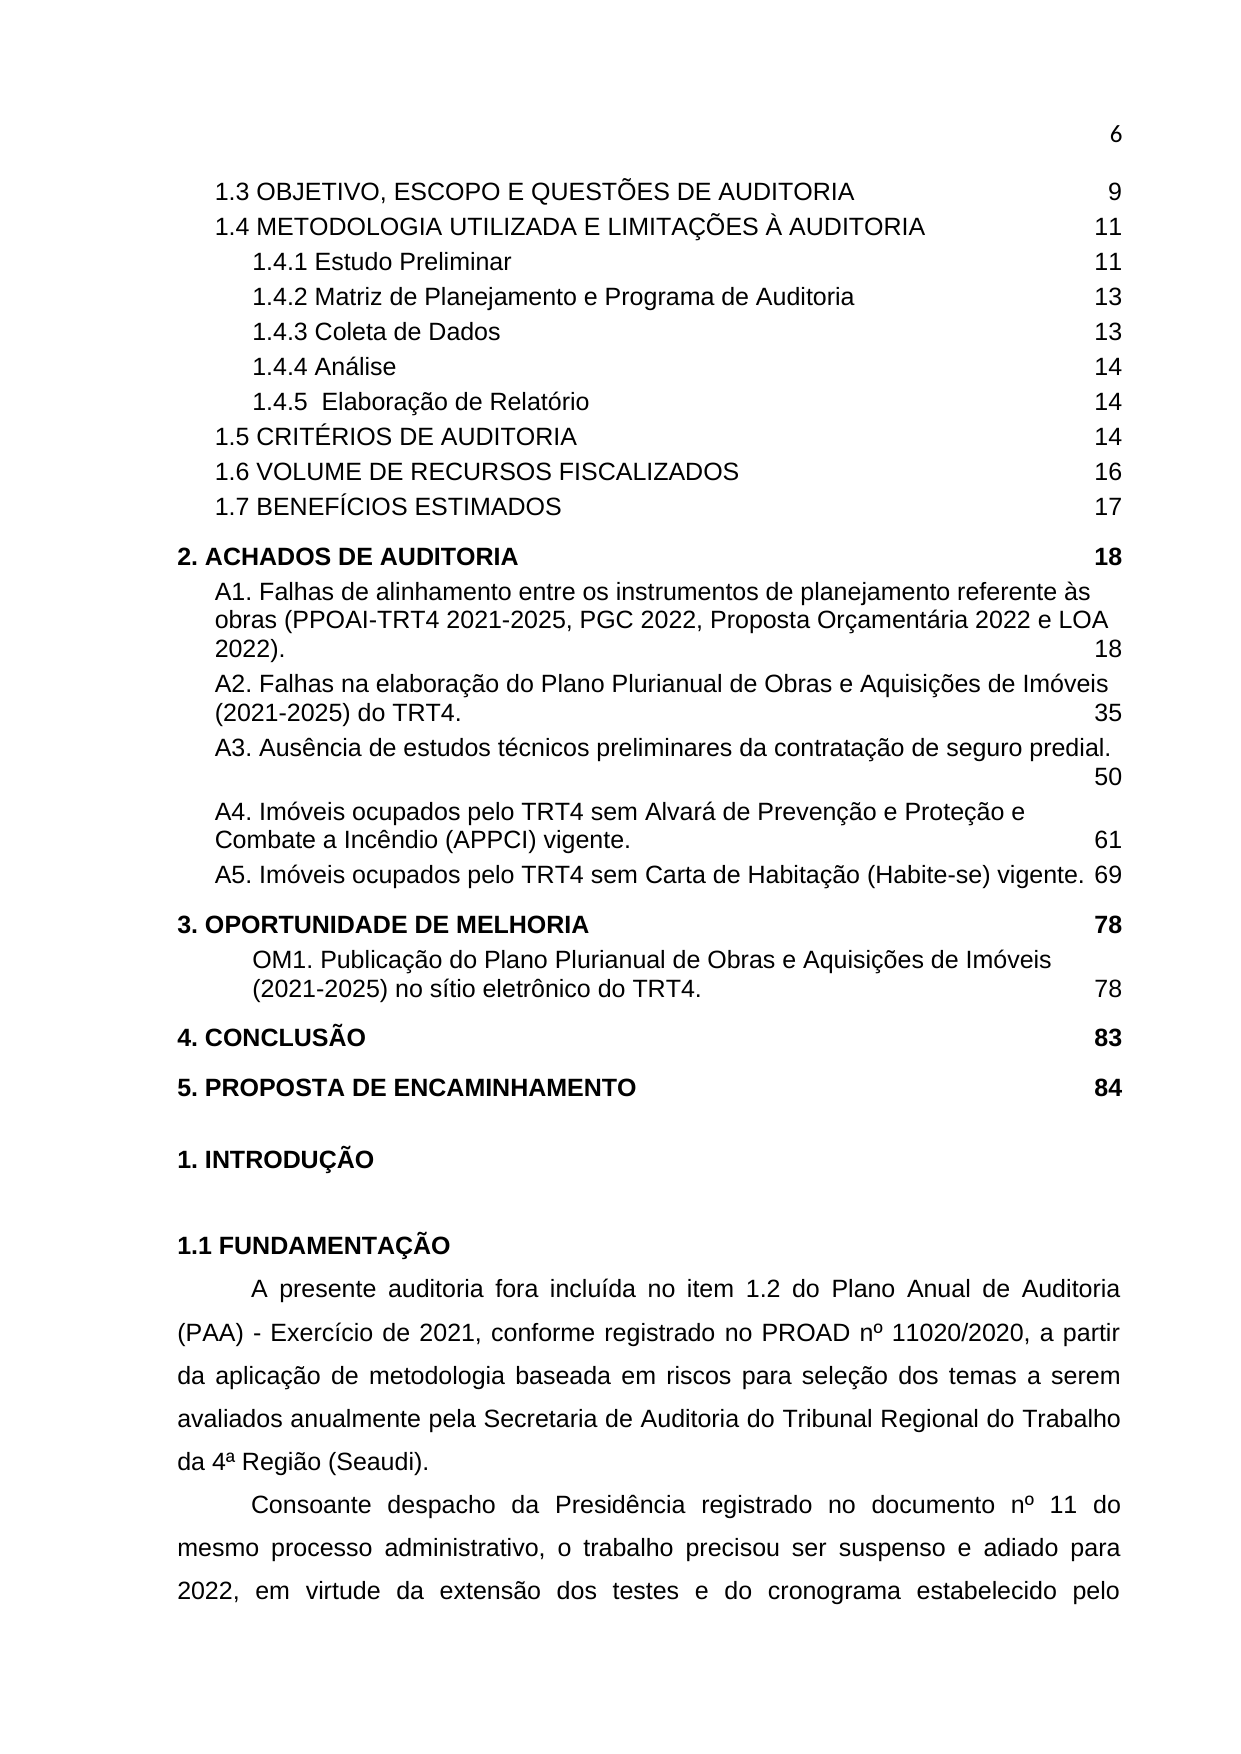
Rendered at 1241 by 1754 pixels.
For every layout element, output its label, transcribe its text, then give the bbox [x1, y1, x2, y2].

text 1.5 CRITÉRIOS DE AUDITORIA 14 [214, 422, 1122, 451]
text 1.6 VOLUME DE RECURSOS FISCALIZADOS 16 [214, 457, 1122, 486]
text 1.4.1 Estudo Preliminar 11 [252, 247, 1122, 276]
text A2. Falhas na elaboração do Plano Plurianual de Obras e Aquisições de Imóveis (2021-2025) do TRT4. 35 [214, 669, 1122, 727]
text 1.7 BENEFÍCIOS ESTIMADOS 17 [214, 492, 1122, 521]
text A3. Ausência de estudos técnicos preliminares da contratação de seguro predial. 50 [214, 733, 1122, 790]
text 1.4.5 Elaboração de Relatório 14 [252, 387, 1122, 416]
subtitle 1.1 FUNDAMENTAÇÃO [177, 1231, 1122, 1260]
subtitle 1. INTRODUÇÃO [177, 1145, 1122, 1174]
text 1.4.4 Análise 14 [252, 352, 1122, 381]
text A4. Imóveis ocupados pelo TRT4 sem Alvará de Prevenção e Proteção e Combate a Incêndio (APPCI) vigente. 61 [214, 797, 1122, 854]
text 1.3 OBJETIVO, ESCOPO E QUESTÕES DE AUDITORIA 9 [214, 177, 1122, 206]
text 3. OPORTUNIDADE DE MELHORIA 78 [177, 910, 1122, 939]
text 1.4 METODOLOGIA UTILIZADA E LIMITAÇÕES À AUDITORIA 11 [214, 212, 1122, 241]
text A presente auditoria fora incluída no item 1.2 do Plano Anual de Auditoria (PAA) - Exercício de 2021, conforme registrado no PROAD nº 11020/2020, a partir da aplicação de metodologia baseada em riscos para seleção dos temas a serem avaliados anualmente pela Secretaria de Auditoria do Tribunal Regional do Trabalho da 4ª Região (Seaudi). [177, 1274, 1122, 1476]
text Consoante despacho da Presidência registrado no documento nº 11 do mesmo processo administrativo, o trabalho precisou ser suspenso e adiado para 2022, em virtude da extensão dos testes e do cronograma estabelecido pelo [177, 1490, 1122, 1605]
text A1. Falhas de alinhamento entre os instrumentos de planejamento referente às obras (PPOAI-TRT4 2021-2025, PGC 2022, Proposta Orçamentária 2022 e LOA 2022). 18 [214, 577, 1122, 663]
text 1.4.2 Matriz de Planejamento e Programa de Auditoria 13 [252, 282, 1122, 311]
text 2. ACHADOS DE AUDITORIA 18 [177, 542, 1122, 570]
text OM1. Publicação do Plano Plurianual de Obras e Aquisições de Imóveis (2021-2025) no sítio eletrônico do TRT4. 78 [252, 945, 1122, 1002]
text 4. CONCLUSÃO 83 [177, 1023, 1122, 1052]
text 5. PROPOSTA DE ENCAMINHAMENTO 84 [177, 1073, 1122, 1102]
text 1.4.3 Coleta de Dados 13 [252, 317, 1122, 346]
text A5. Imóveis ocupados pelo TRT4 sem Carta de Habitação (Habite-se) vigente. 69 [214, 860, 1122, 889]
